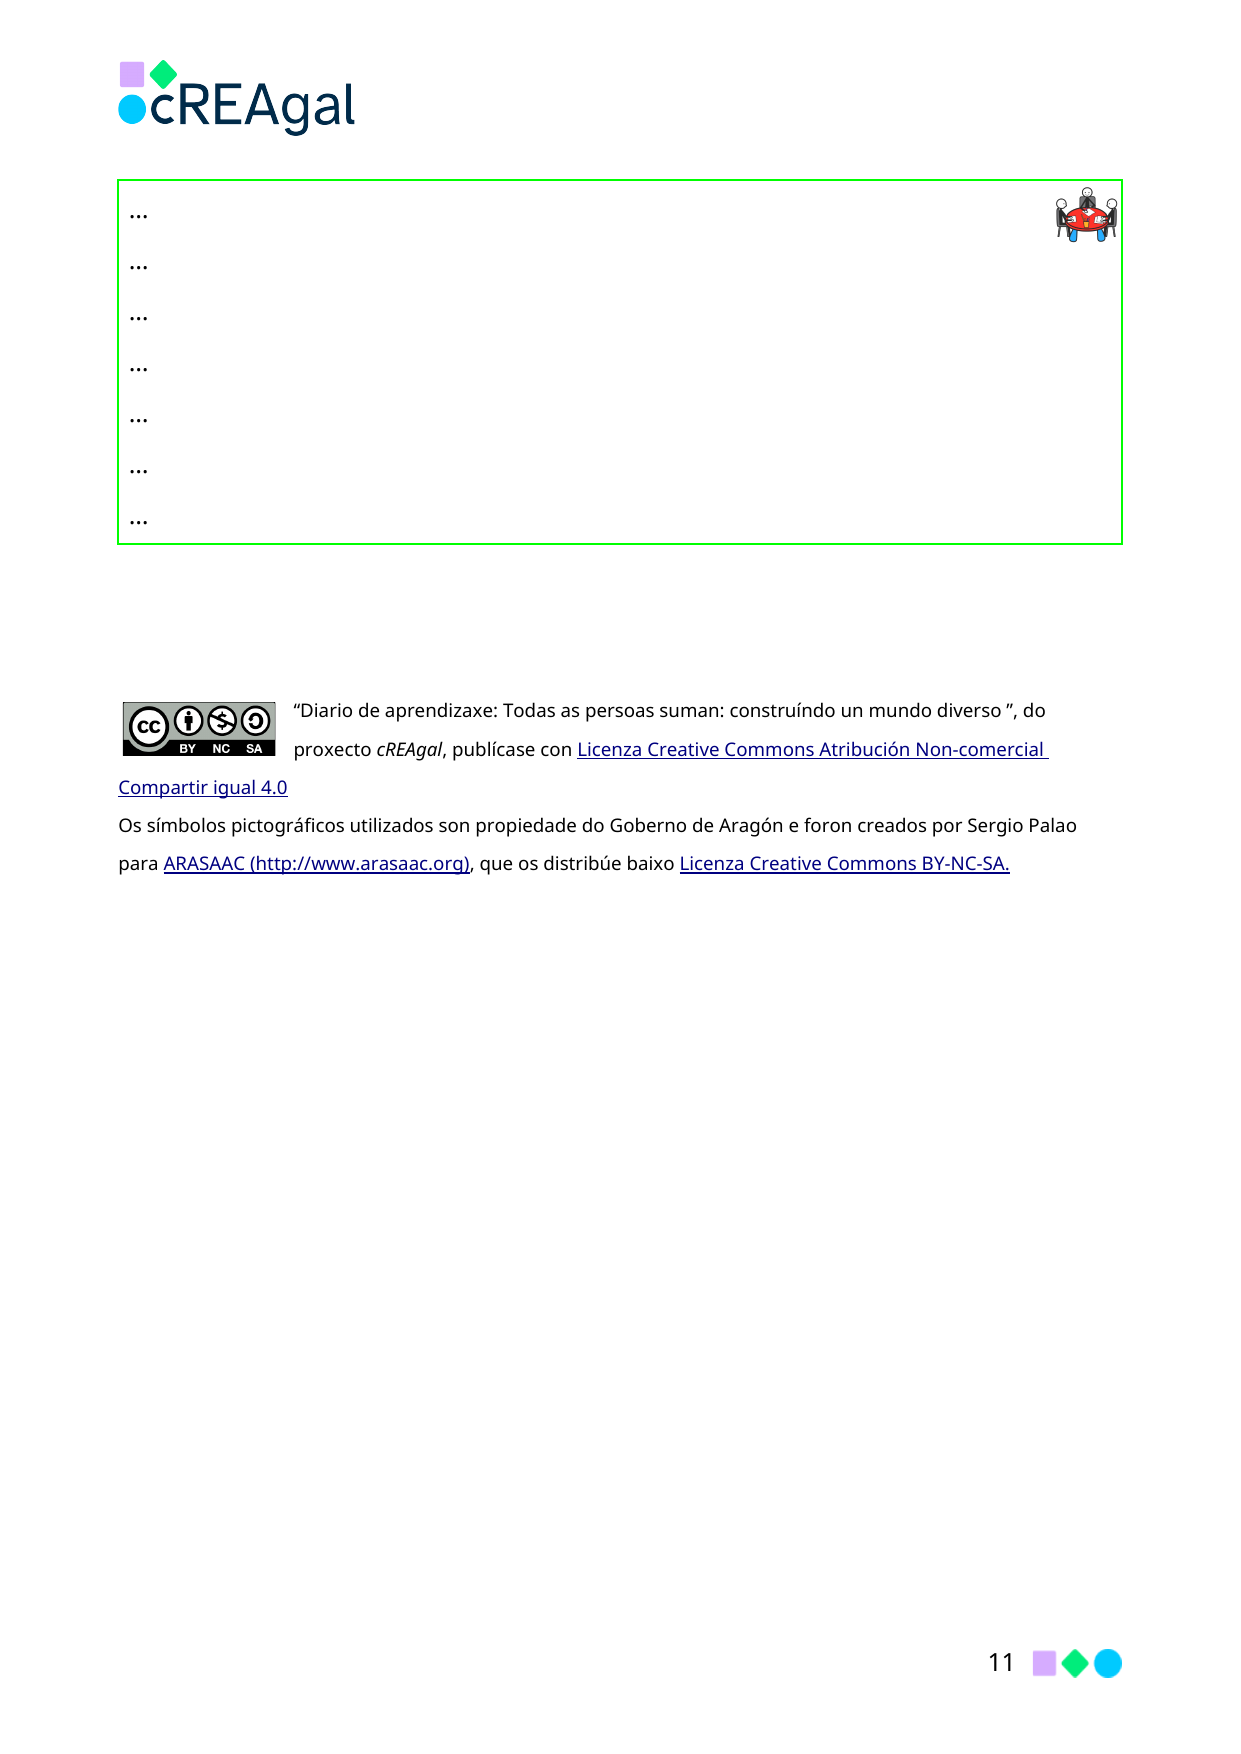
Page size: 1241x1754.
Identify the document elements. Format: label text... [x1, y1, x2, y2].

picture [118, 60, 355, 136]
picture [122, 702, 276, 756]
picture [1032, 1649, 1105, 1678]
picture [1112, 1649, 1122, 1660]
picture [1111, 1666, 1122, 1678]
text “Diario de aprendizaxe: Todas as persoas suman: construíndo un mundo diverso ”, do proxecto cREAgal, publícase con Licenza Creative Commons Atribución Non-comercial Compartir igual 4.0 [118, 698, 1122, 799]
table_header … … … … … … … [119, 181, 1121, 542]
text Os símbolos pictográficos utilizados son propiedade do Goberno de Aragón e foron creados por Sergio Palao para ARASAAC (http://www.arasaac.org), que os distribúe baixo Licenza Creative Commons BY-NC-SA. [118, 812, 1122, 876]
